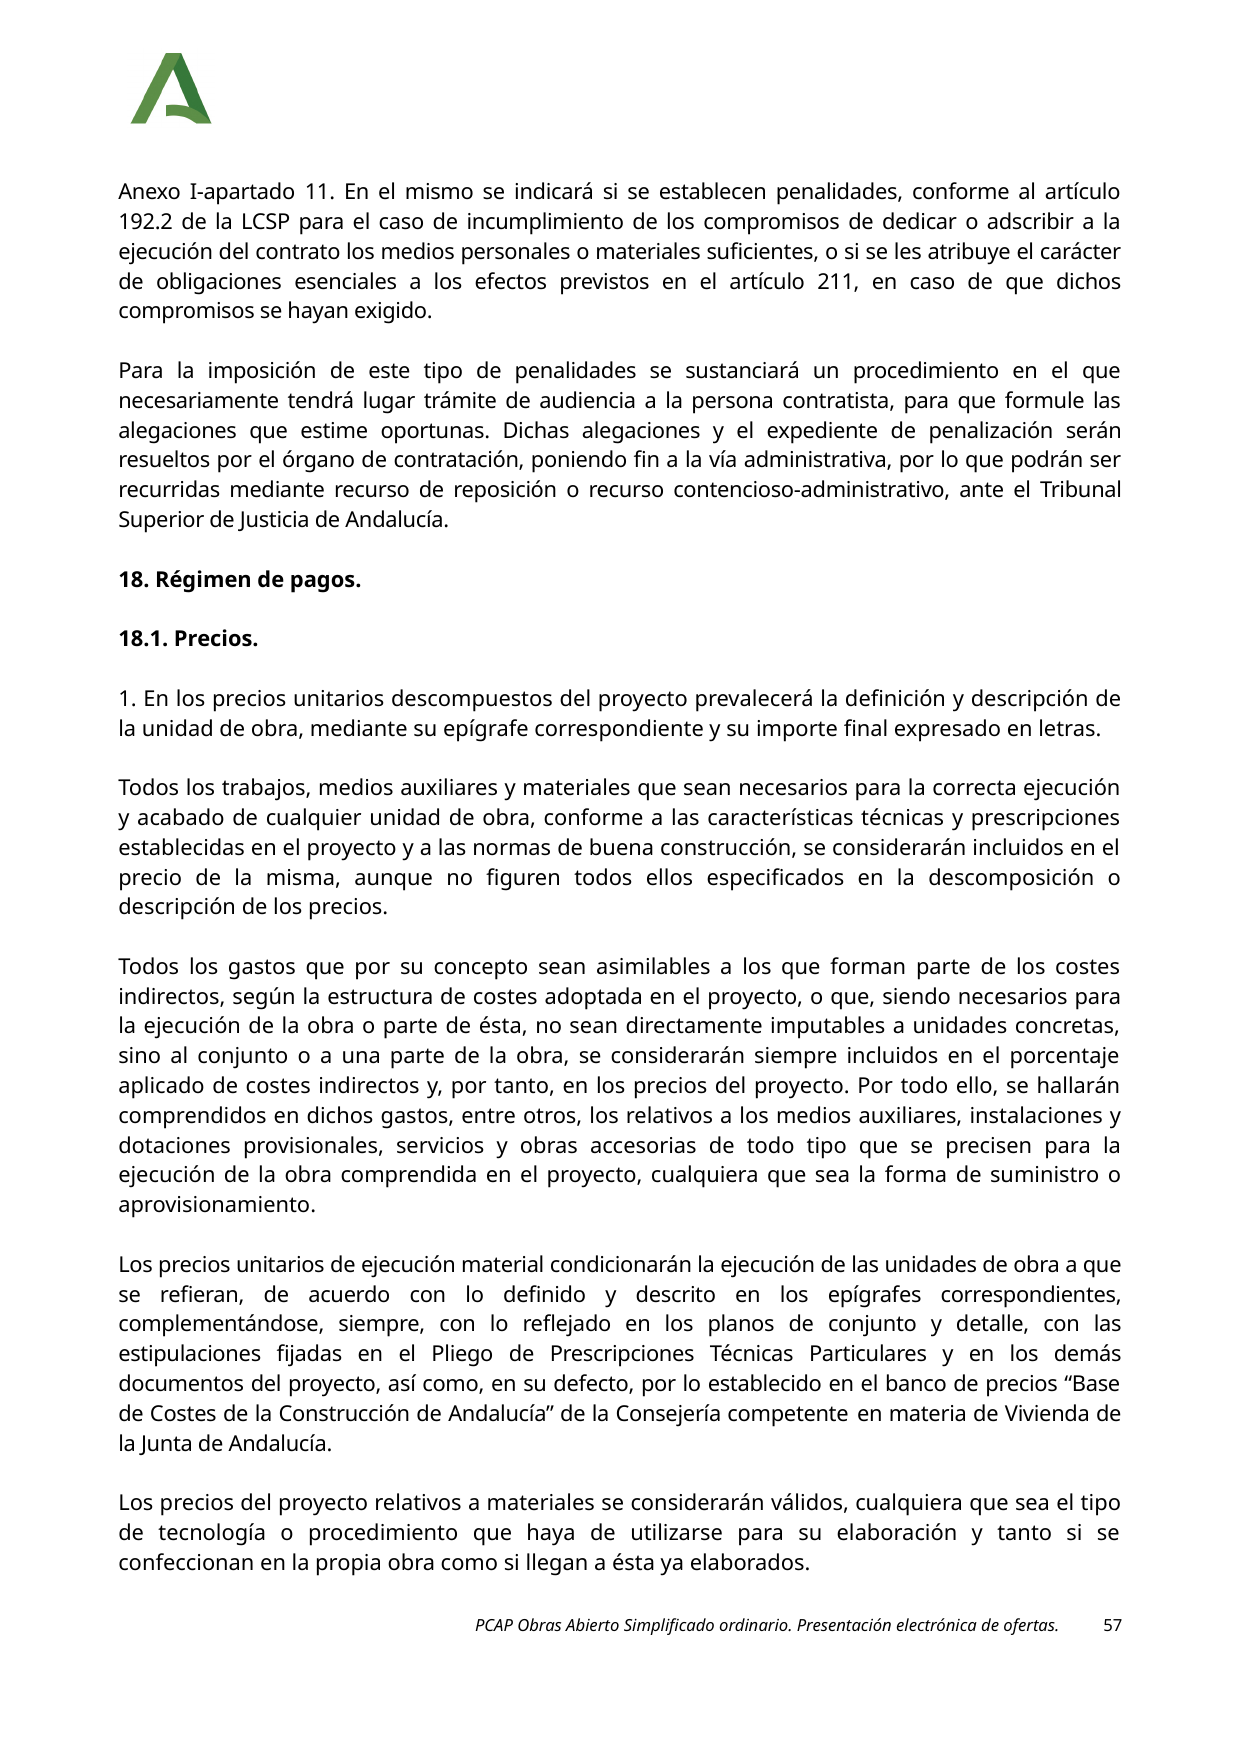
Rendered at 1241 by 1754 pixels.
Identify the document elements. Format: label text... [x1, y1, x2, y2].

picture [127, 48, 216, 128]
text Los precios del proyecto relativos a materiales se considerarán válidos, cualquiera que sea el tipo de tecnología o procedimiento que haya de utilizarse para su elaboración y tanto si se confeccionan en la propia obra como si llegan a ésta ya elaborados. [118, 1487, 1122, 1577]
text Para la imposición de este tipo de penalidades se sustanciará un procedimiento en el que necesariamente tendrá lugar trámite de audiencia a la persona contratista, para que formule las alegaciones que estime oportunas. Dichas alegaciones y el expediente de penalización serán resueltos por el órgano de contratación, poniendo fin a la vía administrativa, por lo que podrán ser recurridas mediante recurso de reposición o recurso contencioso-administrativo, ante el Tribunal Superior de Justicia de Andalucía. [118, 355, 1122, 534]
subtitle 18. Régimen de pagos. [118, 564, 1122, 593]
text Todos los gastos que por su concepto sean asimilables a los que forman parte de los costes indirectos, según la estructura de costes adoptada en el proyecto, o que, siendo necesarios para la ejecución de la obra o parte de ésta, no sean directamente imputables a unidades concretas, sino al conjunto o a una parte de la obra, se considerarán siempre incluidos en el porcentaje aplicado de costes indirectos y, por tanto, en los precios del proyecto. Por todo ello, se hallarán comprendidos en dichos gastos, entre otros, los relativos a los medios auxiliares, instalaciones y dotaciones provisionales, servicios y obras accesorias de todo tipo que se precisen para la ejecución de la obra comprendida en el proyecto, cualquiera que sea la forma de suministro o aprovisionamiento. [118, 951, 1122, 1219]
text Los precios unitarios de ejecución material condicionarán la ejecución de las unidades de obra a que se refieran, de acuerdo con lo definido y descrito en los epígrafes correspondientes, complementándose, siempre, con lo reflejado en los planos de conjunto y detalle, con las estipulaciones fijadas en el Pliego de Prescripciones Técnicas Particulares y en los demás documentos del proyecto, así como, en su defecto, por lo establecido en el banco de precios “Base de Costes de la Construcción de Andalucía” de la Consejería competente en materia de Vivienda de la Junta de Andalucía. [118, 1249, 1122, 1457]
text 1. En los precios unitarios descompuestos del proyecto prevalecerá la definición y descripción de la unidad de obra, mediante su epígrafe correspondiente y su importe final expresado en letras. [118, 683, 1122, 742]
text Anexo I-apartado 11. En el mismo se indicará si se establecen penalidades, conforme al artículo 192.2 de la LCSP para el caso de incumplimiento de los compromisos de dedicar o adscribir a la ejecución del contrato los medios personales o materiales suficientes, o si se les atribuye el carácter de obligaciones esenciales a los efectos previstos en el artículo 211, en caso de que dichos compromisos se hayan exigido. [118, 176, 1122, 325]
text Todos los trabajos, medios auxiliares y materiales que sean necesarios para la correcta ejecución y acabado de cualquier unidad de obra, conforme a las características técnicas y prescripciones establecidas en el proyecto y a las normas de buena construcción, se considerarán incluidos en el precio de la misma, aunque no figuren todos ellos especificados en la descomposición o descripción de los precios. [118, 772, 1122, 921]
subtitle 18.1. Precios. [118, 623, 1122, 653]
